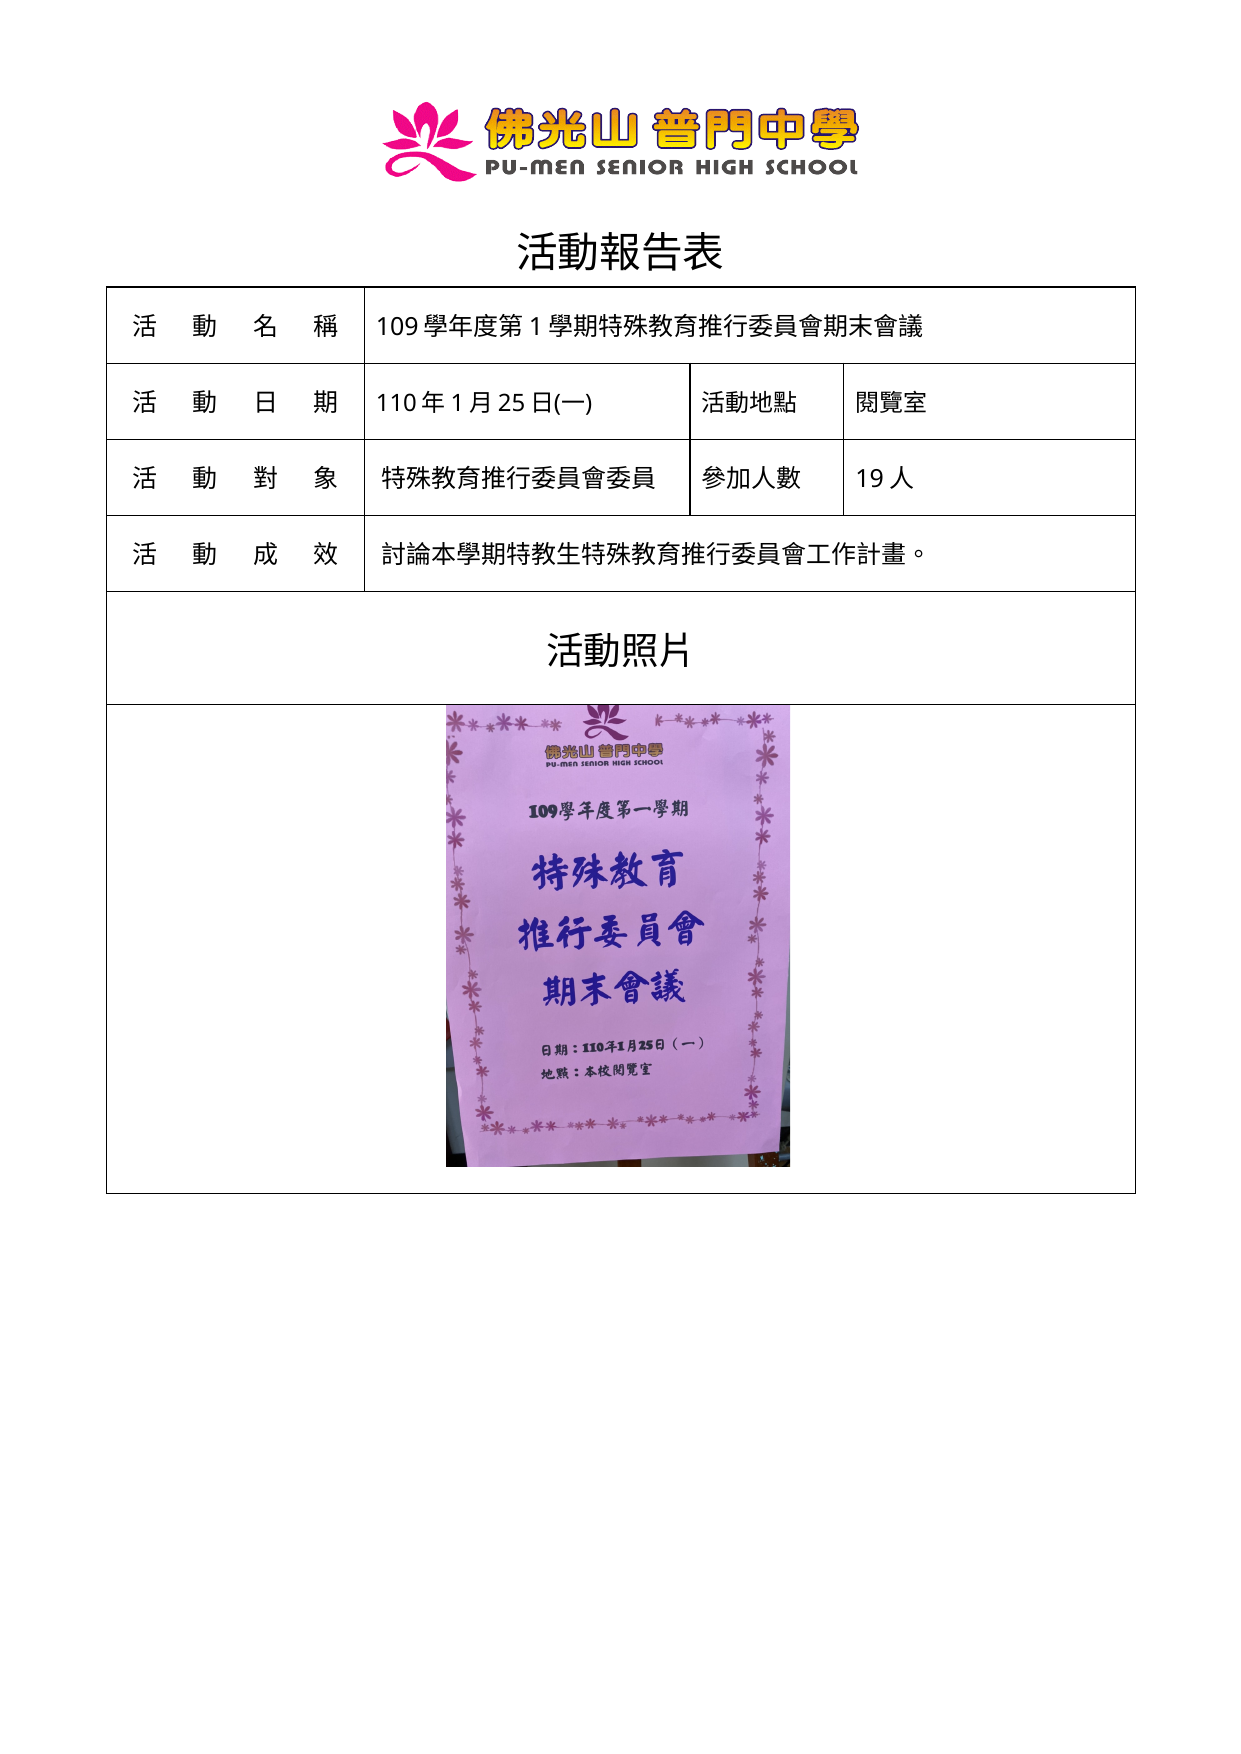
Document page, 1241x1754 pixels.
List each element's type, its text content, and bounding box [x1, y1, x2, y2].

picture [446, 705, 791, 1167]
table_cell 討論本學期特教生特殊教育推行委員會工作計畫。 [365, 516, 1135, 591]
table_cell 活動地點 [691, 364, 843, 438]
table_cell [107, 705, 1135, 1193]
table_cell 活動日期 [107, 364, 364, 438]
table_cell 閱覽室 [844, 364, 1135, 438]
table_header 活動名稱 [107, 288, 364, 362]
table_cell 110年1月25日(一) [365, 364, 689, 438]
table_cell 活動對象 [107, 440, 364, 514]
text 活動報告表 [118, 211, 1122, 286]
picture [378, 98, 862, 185]
table_cell 活動照片 [107, 592, 1135, 704]
table_cell 19人 [844, 440, 1135, 514]
table_cell 參加人數 [691, 440, 843, 514]
table_header 109學年度第1學期特殊教育推行委員會期末會議 [365, 288, 1135, 362]
table_cell 特殊教育推行委員會委員 [365, 440, 689, 514]
table_cell 活動成效 [107, 516, 364, 591]
